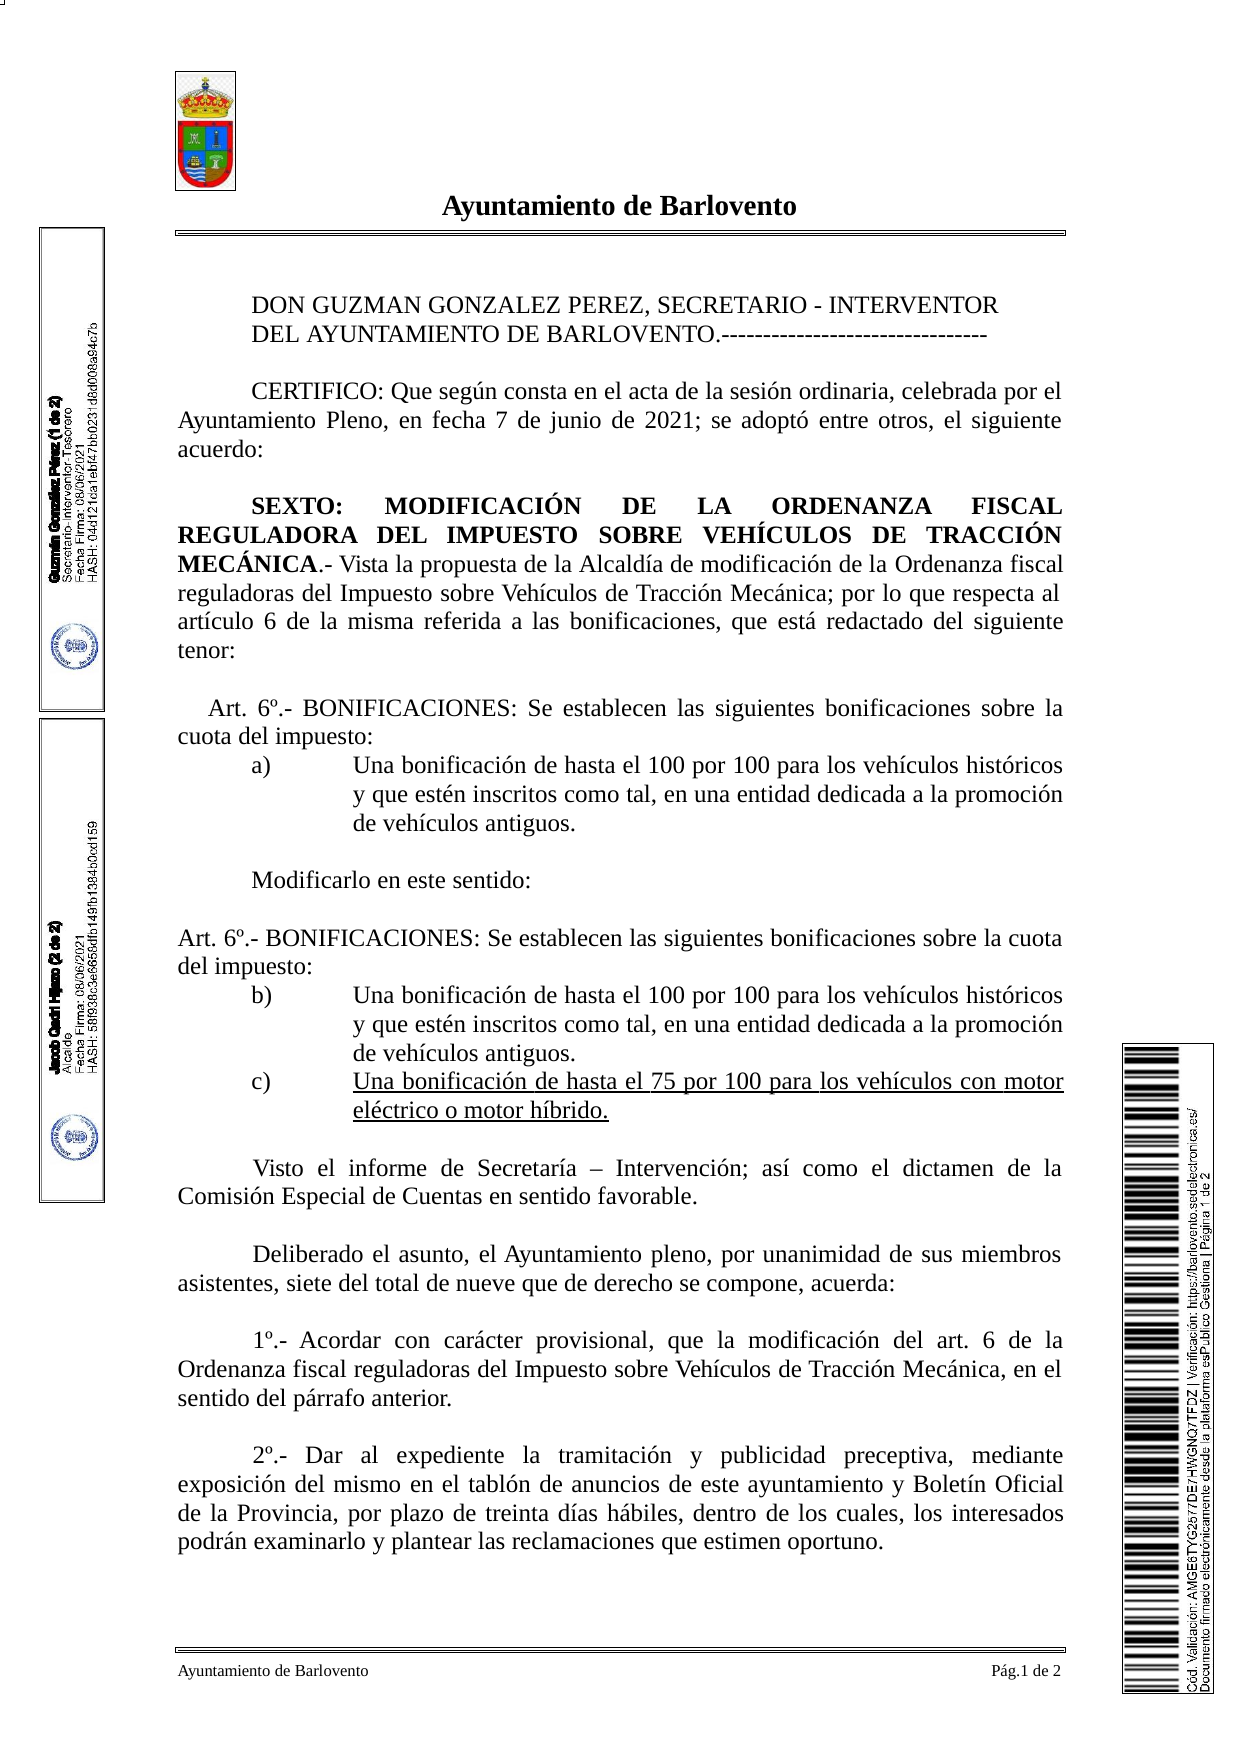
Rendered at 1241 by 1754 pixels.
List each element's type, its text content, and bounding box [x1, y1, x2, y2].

text y que estén inscritos como tal, en una entidad dedicada a la promoción [353, 780, 1087, 808]
text Modificarlo en este sentido: [251, 866, 556, 894]
text 1 [252, 1326, 265, 1354]
text de vehículos antiguos. [353, 809, 1087, 837]
text FISCAL [971, 493, 1088, 520]
picture [1123, 1044, 1213, 1693]
text asistentes, siete del total de nueve que de derecho se compone, acuerda: [177, 1269, 1087, 1297]
text Art. 6º.- BONIFICACIONES: Se establecen las siguientes bonificaciones sobre la cuota [177, 924, 1087, 952]
text REGULADORA DEL IMPUESTO SOBRE VEHÍCULOS DE TRACCIÓN [177, 521, 1088, 549]
text del impuesto: [177, 953, 1087, 980]
text Pág.1 de 2 [991, 1662, 1086, 1680]
picture [176, 1648, 1065, 1652]
picture [176, 72, 235, 190]
text de la Provincia, por plazo de treinta días hábiles, dentro de los cuales, los interesados [177, 1499, 1088, 1527]
text acuerdo: [177, 435, 1087, 463]
text de vehículos antiguos. [353, 1039, 1087, 1067]
text tenor: [177, 636, 1088, 664]
text LA [697, 493, 757, 520]
text DEL AYUNTAMIENTO DE BARLOVENTO.-------------------------------- [251, 320, 1026, 348]
text Una bonificación de hasta el 100 por 100 para los vehículos históricos [353, 751, 1087, 779]
text º.- Dar al expediente la tramitación y publicidad preceptiva, mediante [265, 1441, 1087, 1469]
text Deliberado el asunto, el Ayuntamiento pleno, por unanimidad de sus miembros [252, 1240, 1087, 1268]
text b) [251, 981, 297, 1009]
picture [40, 228, 104, 711]
text CERTIFICO: Que según consta en el acta de la sesión ordinaria, celebrada por el [251, 378, 1087, 405]
text Ayuntamiento de Barlovento [177, 1662, 394, 1680]
text Visto el informe de Secretaría – Intervención; así como el dictamen de la [252, 1154, 1087, 1182]
text artículo 6 de la misma referida a las bonificaciones, que está redactado del siguiente [177, 608, 1088, 635]
text DON GUZMAN GONZALEZ PEREZ, SECRETARIO - INTERVENTOR [251, 291, 1026, 319]
text cuota del impuesto: [177, 723, 1087, 750]
text DE [622, 493, 682, 520]
text SEXTO: [251, 493, 369, 520]
text y que estén inscritos como tal, en una entidad dedicada a la promoción [353, 1010, 1087, 1038]
text exposición del mismo en el tablón de anuncios de este ayuntamiento y Boletín Oficial [177, 1470, 1088, 1498]
text 2 [252, 1441, 265, 1469]
picture [40, 719, 104, 1202]
text Ordenanza fiscal reguladoras del Impuesto sobre Vehículos de Tracción Mecánica, en el [177, 1355, 1088, 1383]
text MECÁNICA.- Vista la propuesta de la Alcaldía de modificación de la Ordenanza fiscal [177, 550, 1088, 578]
text MODIFICACIÓN [384, 493, 606, 520]
text Comisión Especial de Cuentas en sentido favorable. [177, 1183, 1087, 1210]
text Una bonificación de hasta el 75 por 100 para los vehículos con motor [353, 1068, 1087, 1095]
text Ayuntamiento Pleno, en fecha 7 de junio de 2021; se adoptó entre otros, el siguiente [177, 406, 1087, 434]
text a) [251, 751, 296, 779]
text ORDENANZA [771, 493, 957, 520]
text º.- Acordar con carácter provisional, que la modificación del art. 6 de la [265, 1326, 1087, 1354]
picture [176, 231, 1065, 235]
text sentido del párrafo anterior. [177, 1384, 1088, 1412]
text Una bonificación de hasta el 100 por 100 para los vehículos históricos [353, 981, 1087, 1009]
text c) [251, 1068, 296, 1095]
text Ayuntamiento de Barlovento [442, 189, 824, 222]
text reguladoras del Impuesto sobre Vehículos de Tracción Mecánica; por lo que respecta al [177, 579, 1088, 607]
text eléctrico o motor híbrido. [353, 1096, 1087, 1124]
text Art. 6º.- BONIFICACIONES: Se establecen las siguientes bonificaciones sobre la [208, 694, 1087, 722]
text podrán examinarlo y plantear las reclamaciones que estimen oportuno. [177, 1528, 1088, 1555]
